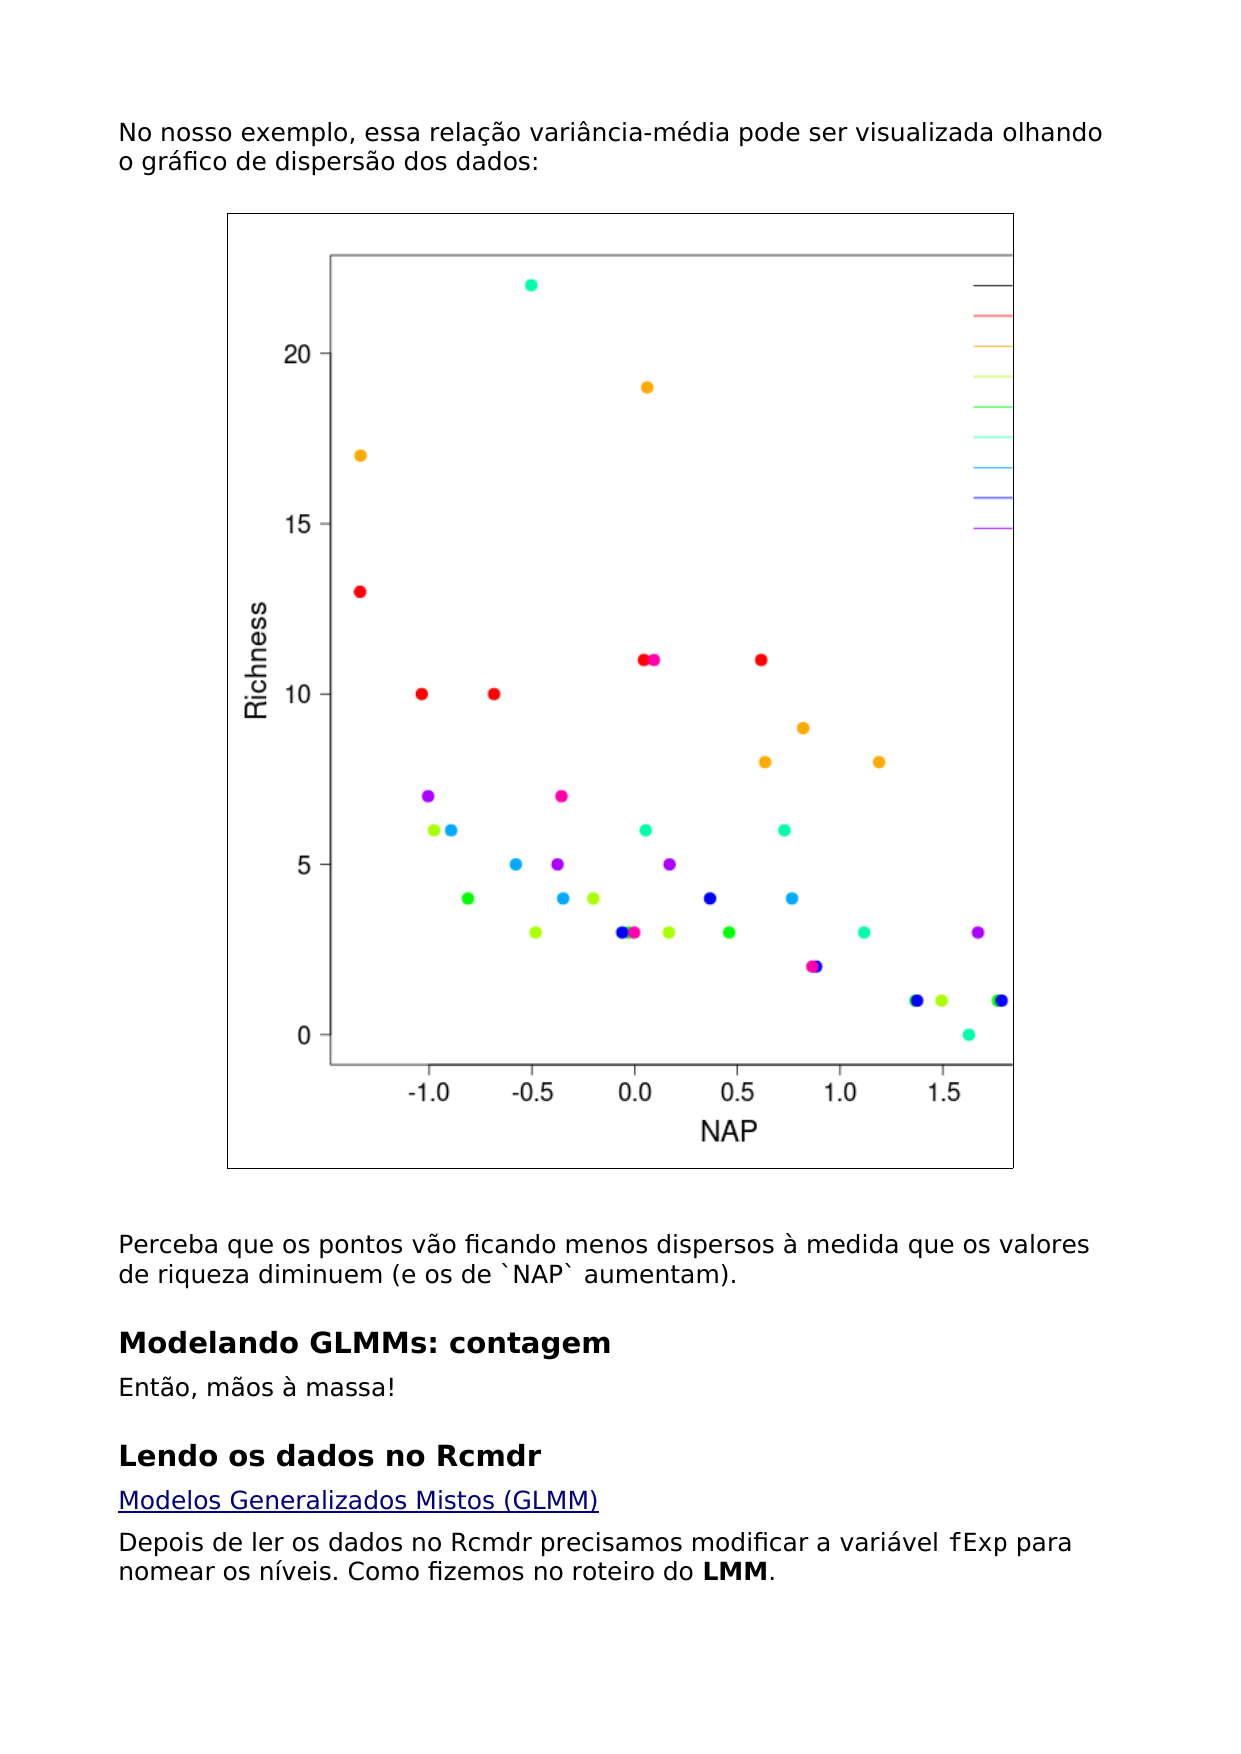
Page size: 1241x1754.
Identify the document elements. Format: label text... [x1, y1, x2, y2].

text Então, mãos à massa! [118, 1373, 1122, 1402]
text Modelos Generalizados Mistos (GLMM) [118, 1486, 1122, 1515]
text Depois de ler os dados no Rcmdr precisamos modificar a variável fExp para nomear os níveis. Como fizemos no roteiro do LMM. [118, 1528, 1122, 1586]
picture [230, 215, 1013, 1166]
subtitle Modelando GLMMs: contagem [118, 1326, 1122, 1360]
text No nosso exemplo, essa relação variância-média pode ser visualizada olhando o gráfico de dispersão dos dados: [118, 118, 1122, 176]
subtitle Lendo os dados no Rcmdr [118, 1439, 1122, 1473]
text Perceba que os pontos vão ficando menos dispersos à medida que os valores de riqueza diminuem (e os de `NAP` aumentam). [118, 1231, 1122, 1289]
